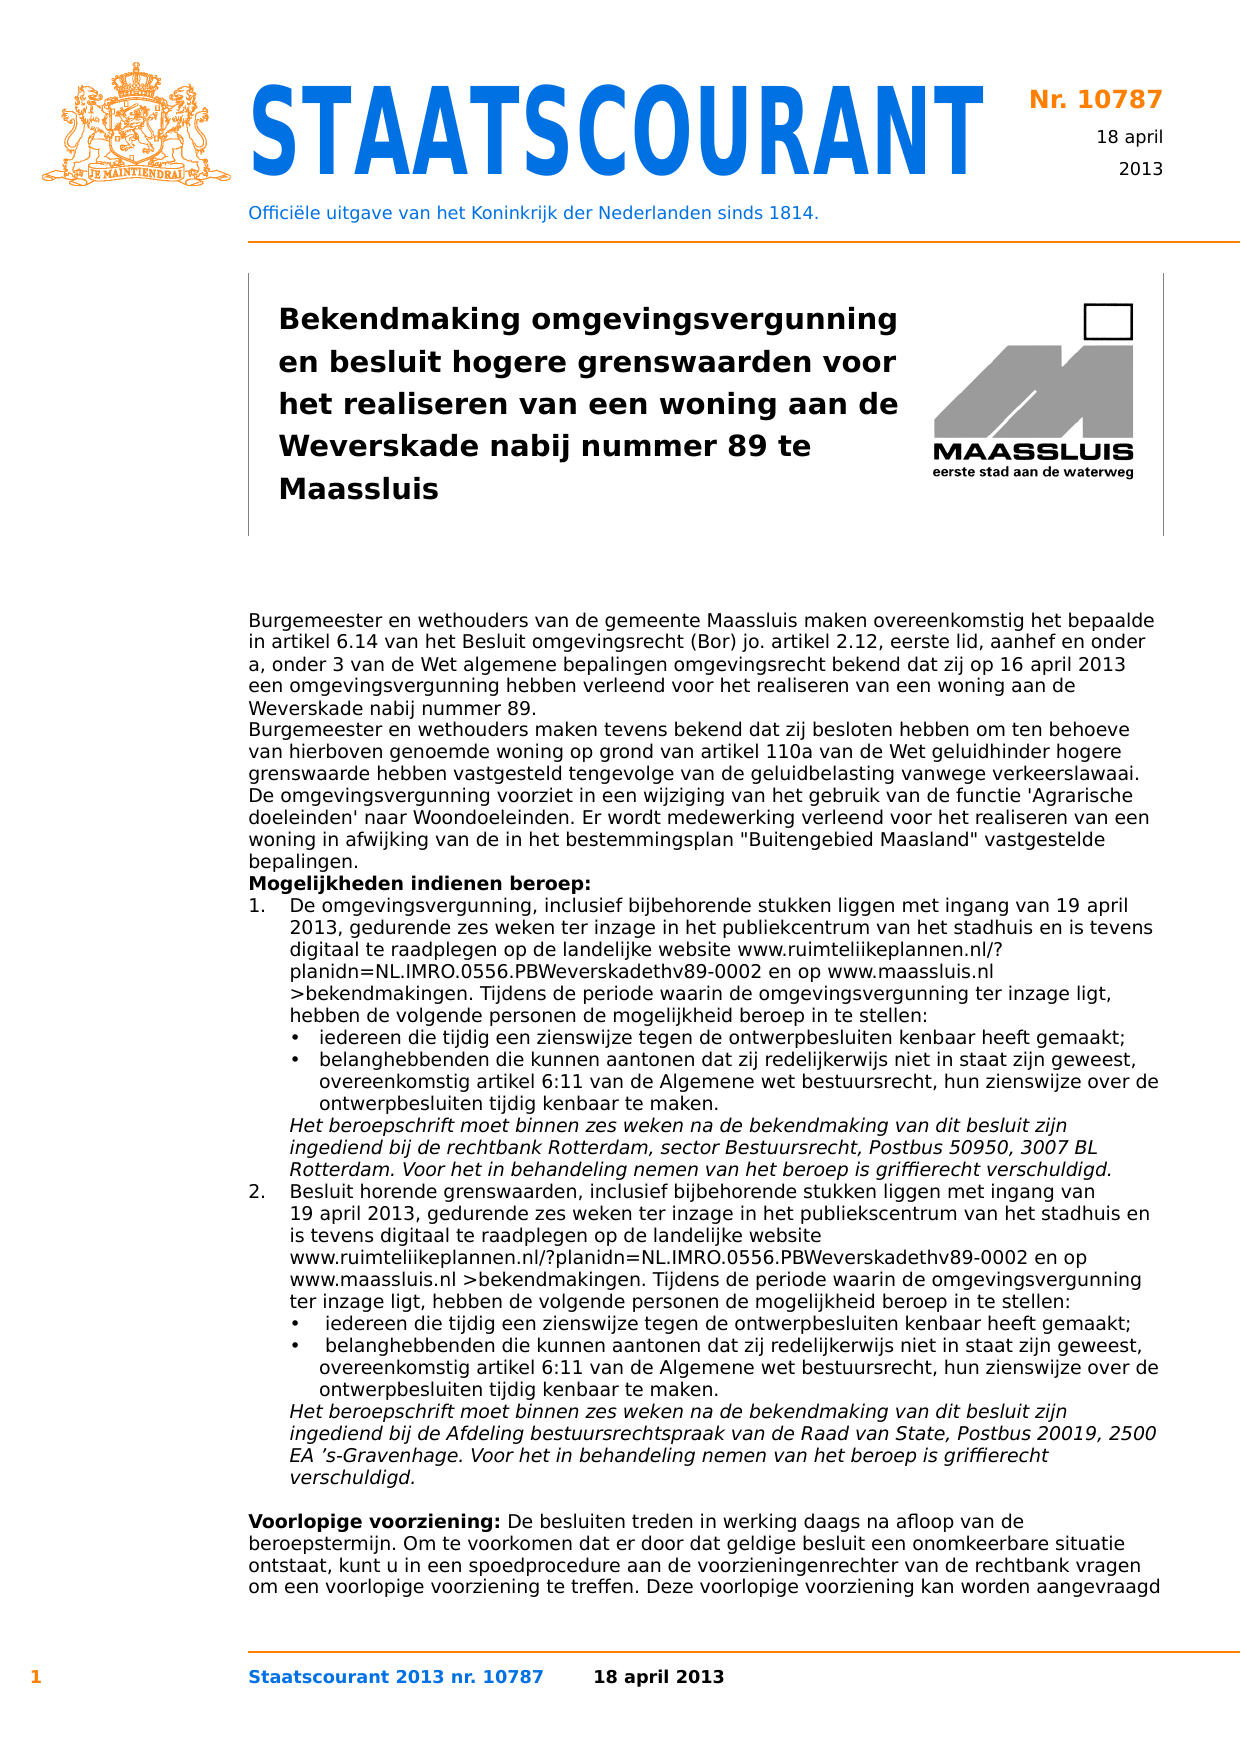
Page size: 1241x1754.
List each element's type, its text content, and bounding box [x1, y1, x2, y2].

text Burgemeester en wethouders maken tevens bekend dat zij besloten hebben om ten behoeve van hierboven genoemde woning op grond van artikel 110a van de Wet geluidhinder hogere grenswaarde hebben vastgesteld tengevolge van de geluidbelasting vanwege verkeerslawaai. [248, 719, 1163, 785]
text • iedereen die tijdig een zienswijze tegen de ontwerpbesluiten kenbaar heeft gemaakt; [289, 1027, 1163, 1049]
text Het beroepschrift moet binnen zes weken na de bekendmaking van dit besluit zijn ingediend bij de rechtbank Rotterdam, sector Bestuursrecht, Postbus 50950, 3007 BL Rotterdam. Voor het in behandeling nemen van het beroep is griffierecht verschuldigd. [289, 1115, 1163, 1181]
text Mogelijkheden indienen beroep: [248, 873, 1163, 895]
text • belanghebbenden die kunnen aantonen dat zij redelijkerwijs niet in staat zijn geweest, overeenkomstig artikel 6:11 van de Algemene wet bestuursrecht, hun zienswijze over de ontwerpbesluiten tijdig kenbaar te maken. [289, 1049, 1163, 1115]
text Het beroepschrift moet binnen zes weken na de bekendmaking van dit besluit zijn ingediend bij de Afdeling bestuursrechtspraak van de Raad van State, Postbus 20019, 2500 EA ’s-Gravenhage. Voor het in behandeling nemen van het beroep is griffierecht verschuldigd. [289, 1401, 1163, 1489]
table_header STAATSCOURANT [248, 62, 998, 203]
text www.ruimteliikeplannen.nl/?planidn=NL.IMRO.0556.PBWeverskadethv89-0002 en op www.maassluis.nl >bekendmakingen. Tijdens de periode waarin de omgevingsvergunning ter inzage ligt, hebben de volgende personen de mogelijkheid beroep in te stellen: [289, 1247, 1163, 1313]
picture [41, 62, 231, 186]
text • iedereen die tijdig een zienswijze tegen de ontwerpbesluiten kenbaar heeft gemaakt; [289, 1313, 1163, 1335]
text • belanghebbenden die kunnen aantonen dat zij redelijkerwijs niet in staat zijn geweest, overeenkomstig artikel 6:11 van de Algemene wet bestuursrecht, hun zienswijze over de ontwerpbesluiten tijdig kenbaar te maken. [289, 1335, 1163, 1401]
table_cell Officiële uitgave van het Koninkrijk der Nederlanden sinds 1814. [248, 203, 1240, 241]
picture [932, 302, 1134, 480]
text 1. De omgevingsvergunning, inclusief bijbehorende stukken liggen met ingang van 19 april 2013, gedurende zes weken ter inzage in het publiekcentrum van het stadhuis en is tevens digitaal te raadplegen op de landelijke website www.ruimteliikeplannen.nl/?planidn=NL.IMRO.0556.PBWeverskadethv89-0002 en op www.maassluis.nl >bekendmakingen. Tijdens de periode waarin de omgevingsvergunning ter inzage ligt, hebben de volgende personen de mogelijkheid beroep in te stellen: [248, 895, 1163, 1027]
text 2. Besluit horende grenswaarden, inclusief bijbehorende stukken liggen met ingang van 19 april 2013, gedurende zes weken ter inzage in het publiekscentrum van het stadhuis en is tevens digitaal te raadplegen op de landelijke website [248, 1181, 1163, 1247]
table_header [25, 62, 248, 241]
table_header Nr. 10787 [998, 62, 1240, 121]
text Burgemeester en wethouders van de gemeente Maassluis maken overeenkomstig het bepaalde in artikel 6.14 van het Besluit omgevingsrecht (Bor) jo. artikel 2.12, eerste lid, aanhef en onder a, onder 3 van de Wet algemene bepalingen omgevingsrecht bekend dat zij op 16 april 2013 een omgevingsvergunning hebben verleend voor het realiseren van een woning aan de Weverskade nabij nummer 89. [248, 609, 1163, 719]
table_cell 2013 [998, 153, 1240, 203]
subtitle Bekendmaking omgevingsvergunning en besluit hogere grenswaarden voor het realiseren van een woning aan de Weverskade nabij nummer 89 te Maassluis [249, 273, 1163, 536]
text Voorlopige voorziening: De besluiten treden in werking daags na afloop van de beroepstermijn. Om te voorkomen dat er door dat geldige besluit een onomkeerbare situatie ontstaat, kunt u in een spoedprocedure aan de voorzieningenrechter van de rechtbank vragen om een voorlopige voorziening te treffen. Deze voorlopige voorziening kan worden aangevraagd [248, 1511, 1163, 1598]
table_cell 18 april [998, 121, 1240, 153]
text De omgevingsvergunning voorziet in een wijziging van het gebruik van de functie 'Agrarische doeleinden' naar Woondoeleinden. Er wordt medewerking verleend voor het realiseren van een woning in afwijking van de in het bestemmingsplan "Buitengebied Maasland" vastgestelde bepalingen. [248, 785, 1163, 873]
